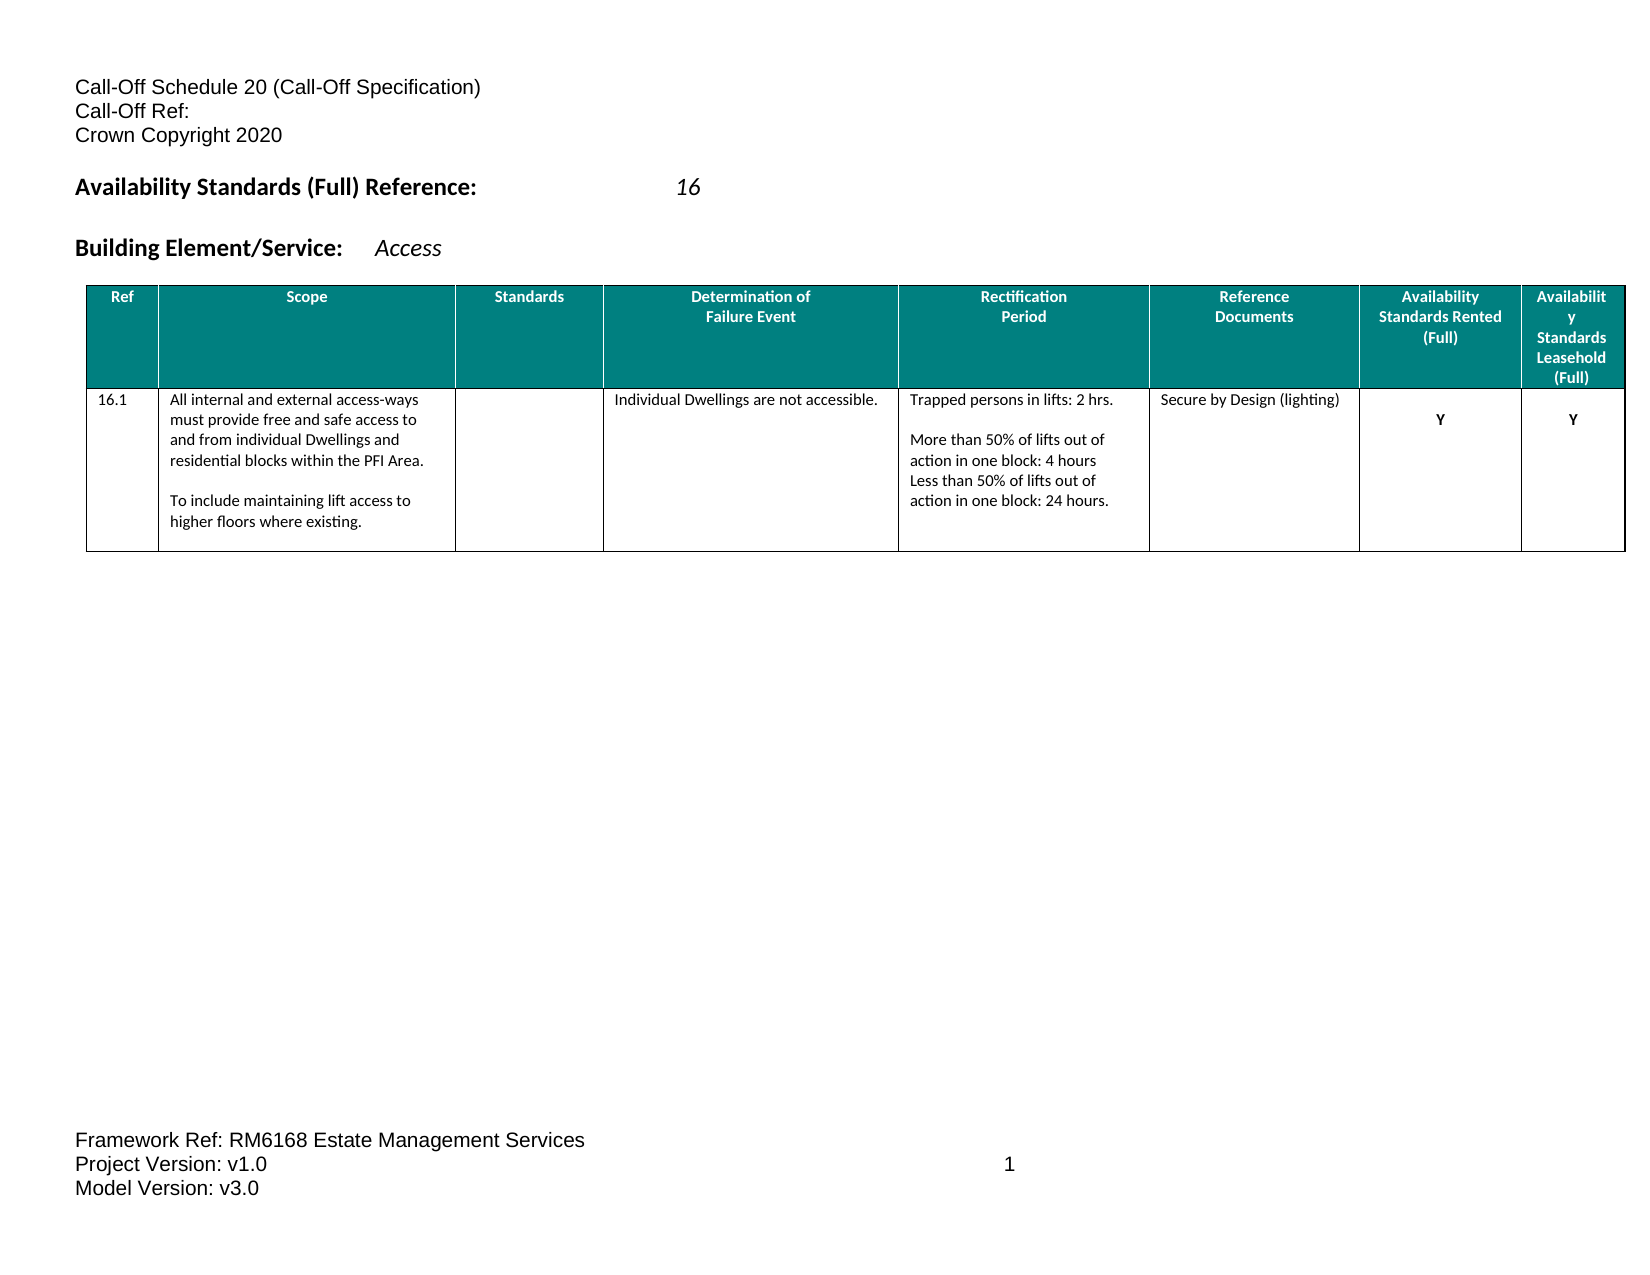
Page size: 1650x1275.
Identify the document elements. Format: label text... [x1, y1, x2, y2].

table_header Standards [456, 286, 603, 388]
table_cell Y [1360, 389, 1521, 551]
table_cell [456, 389, 603, 551]
table_cell Y [1522, 389, 1624, 551]
table_header Scope [159, 286, 455, 388]
table_cell 16.1 [87, 389, 158, 551]
table_header Reference Documents [1150, 286, 1359, 388]
table_header Ref [87, 286, 158, 388]
table_header Determination of Failure Event [604, 286, 898, 388]
table_header Availability Standards Leasehold (Full) [1522, 286, 1624, 388]
table_cell Trapped persons in lifts: 2 hrs. More than 50% of lifts out of action in one block: 4 hours Less than 50% of lifts out of action in one block: 24 hours. [899, 389, 1149, 551]
table_cell Individual Dwellings are not accessible. [604, 389, 898, 551]
table_header Availability Standards Rented (Full) [1360, 286, 1521, 388]
table_cell Secure by Design (lighting) [1150, 389, 1359, 551]
text Availability Standards (Full) Reference: 16 [75, 171, 1575, 201]
text Building Element/Service: Access [75, 232, 1575, 262]
table_header Rectification Period [899, 286, 1149, 388]
table_cell All internal and external access-ways must provide free and safe access to and from individual Dwellings and residential blocks within the PFI Area. To include maintaining lift access to higher floors where existing. [159, 389, 455, 551]
